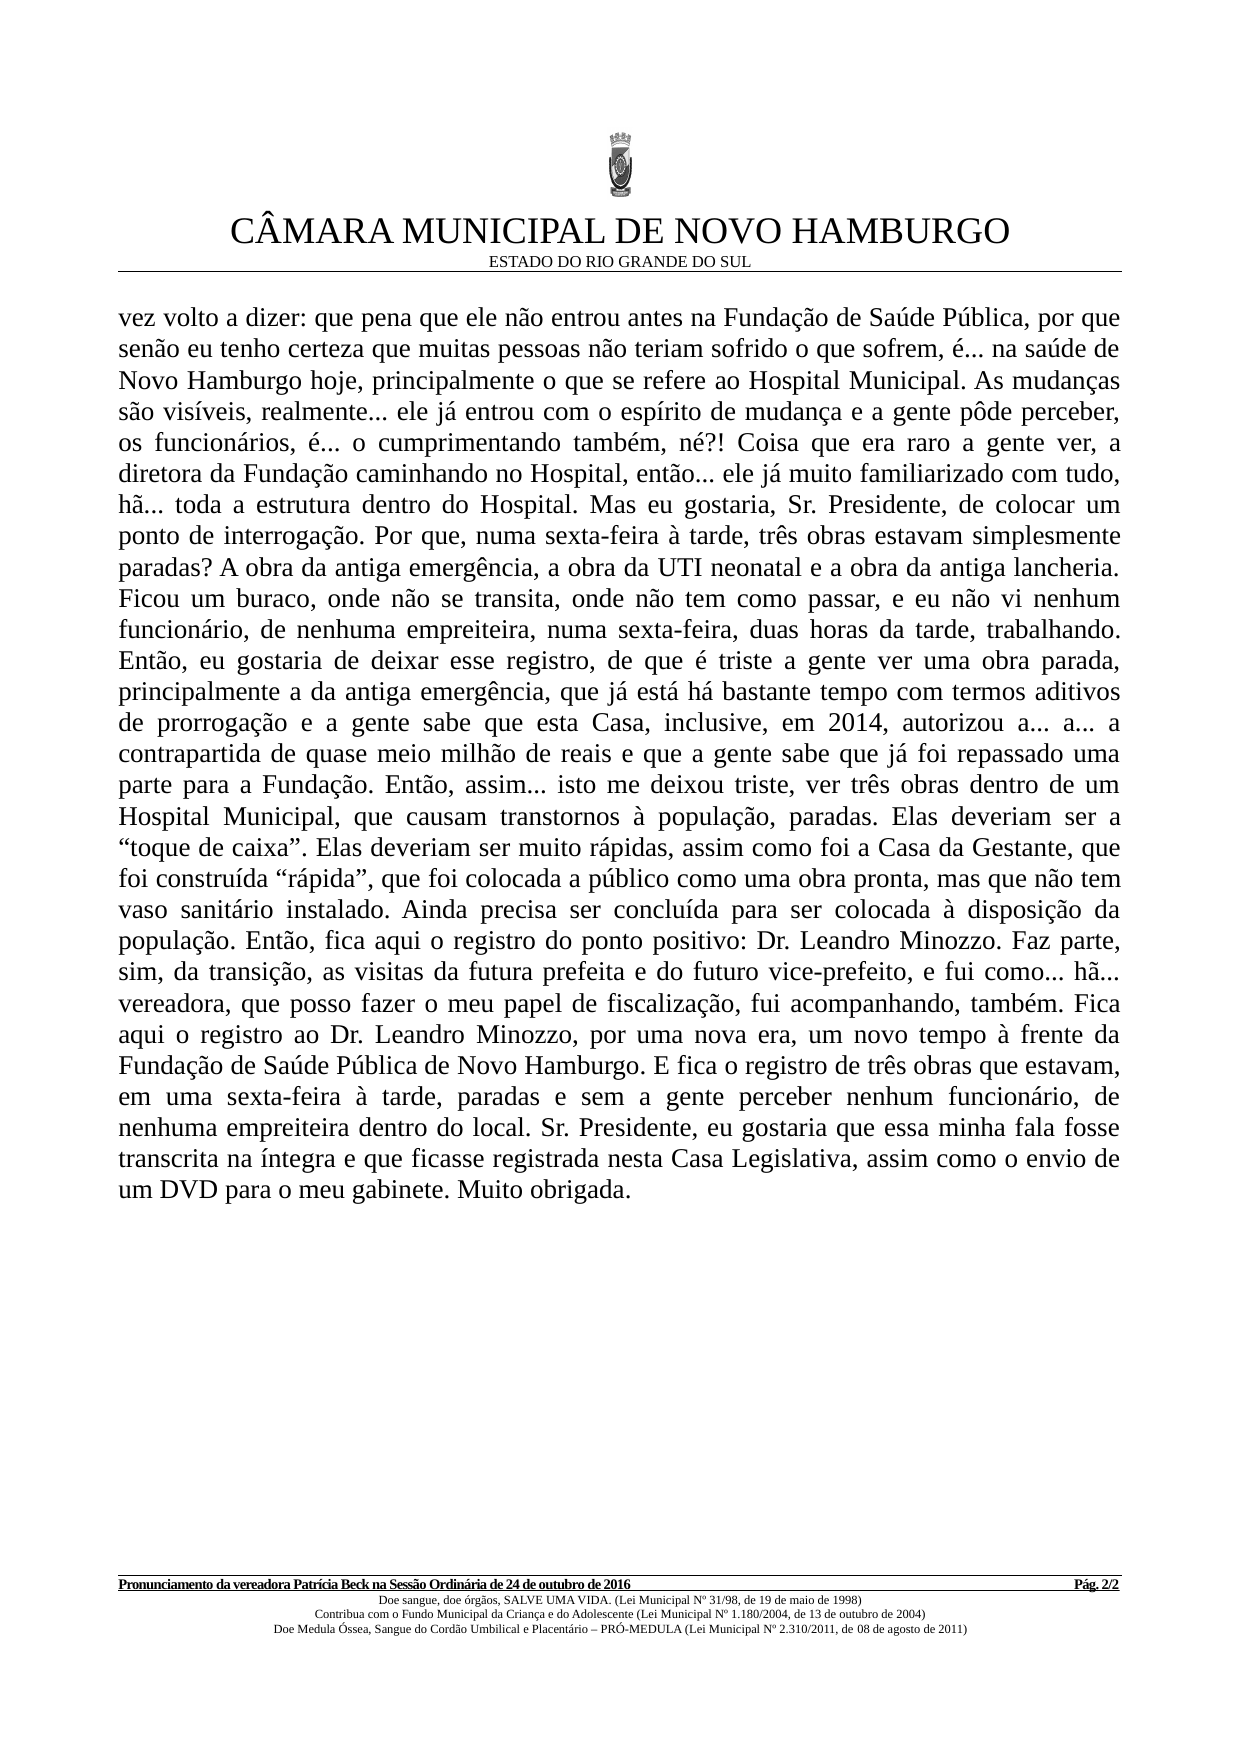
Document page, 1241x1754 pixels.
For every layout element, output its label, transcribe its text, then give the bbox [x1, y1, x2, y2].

text vez volto a dizer: que pena que ele não entrou antes na Fundação de Saúde Pública, por que senão eu tenho certeza que muitas pessoas não teriam sofrido o que sofrem, é... na saúde de Novo Hamburgo hoje, principalmente o que se refere ao Hospital Municipal. As mudanças são visíveis, realmente... ele já entrou com o espírito de mudança e a gente pôde perceber, os funcionários, é... o cumprimentando também, né?! Coisa que era raro a gente ver, a diretora da Fundação caminhando no Hospital, então... ele já muito familiarizado com tudo, hã... toda a estrutura dentro do Hospital. Mas eu gostaria, Sr. Presidente, de colocar um ponto de interrogação. Por que, numa sexta-feira à tarde, três obras estavam simplesmente paradas? A obra da antiga emergência, a obra da UTI neonatal e a obra da antiga lancheria. Ficou um buraco, onde não se transita, onde não tem como passar, e eu não vi nenhum funcionário, de nenhuma empreiteira, numa sexta-feira, duas horas da tarde, trabalhando. Então, eu gostaria de deixar esse registro, de que é triste a gente ver uma obra parada, principalmente a da antiga emergência, que já está há bastante tempo com termos aditivos de prorrogação e a gente sabe que esta Casa, inclusive, em 2014, autorizou a... a... a contrapartida de quase meio milhão de reais e que a gente sabe que já foi repassado uma parte para a Fundação. Então, assim... isto me deixou triste, ver três obras dentro de um Hospital Municipal, que causam transtornos à população, paradas. Elas deveriam ser a “toque de caixa”. Elas deveriam ser muito rápidas, assim como foi a Casa da Gestante, que foi construída “rápida”, que foi colocada a público como uma obra pronta, mas que não tem vaso sanitário instalado. Ainda precisa ser concluída para ser colocada à disposição da população. Então, fica aqui o registro do ponto positivo: Dr. Leandro Minozzo. Faz parte, sim, da transição, as visitas da futura prefeita e do futuro vice-prefeito, e fui como... hã... vereadora, que posso fazer o meu papel de fiscalização, fui acompanhando, também. Fica aqui o registro ao Dr. Leandro Minozzo, por uma nova era, um novo tempo à frente da Fundação de Saúde Pública de Novo Hamburgo. E fica o registro de três obras que estavam, em uma sexta-feira à tarde, paradas e sem a gente perceber nenhum funcionário, de nenhuma empreiteira dentro do local. Sr. Presidente, eu gostaria que essa minha fala fosse transcrita na íntegra e que ficasse registrada nesta Casa Legislativa, assim como o envio de um DVD para o meu gabinete. Muito obrigada. [118, 301, 1122, 1205]
